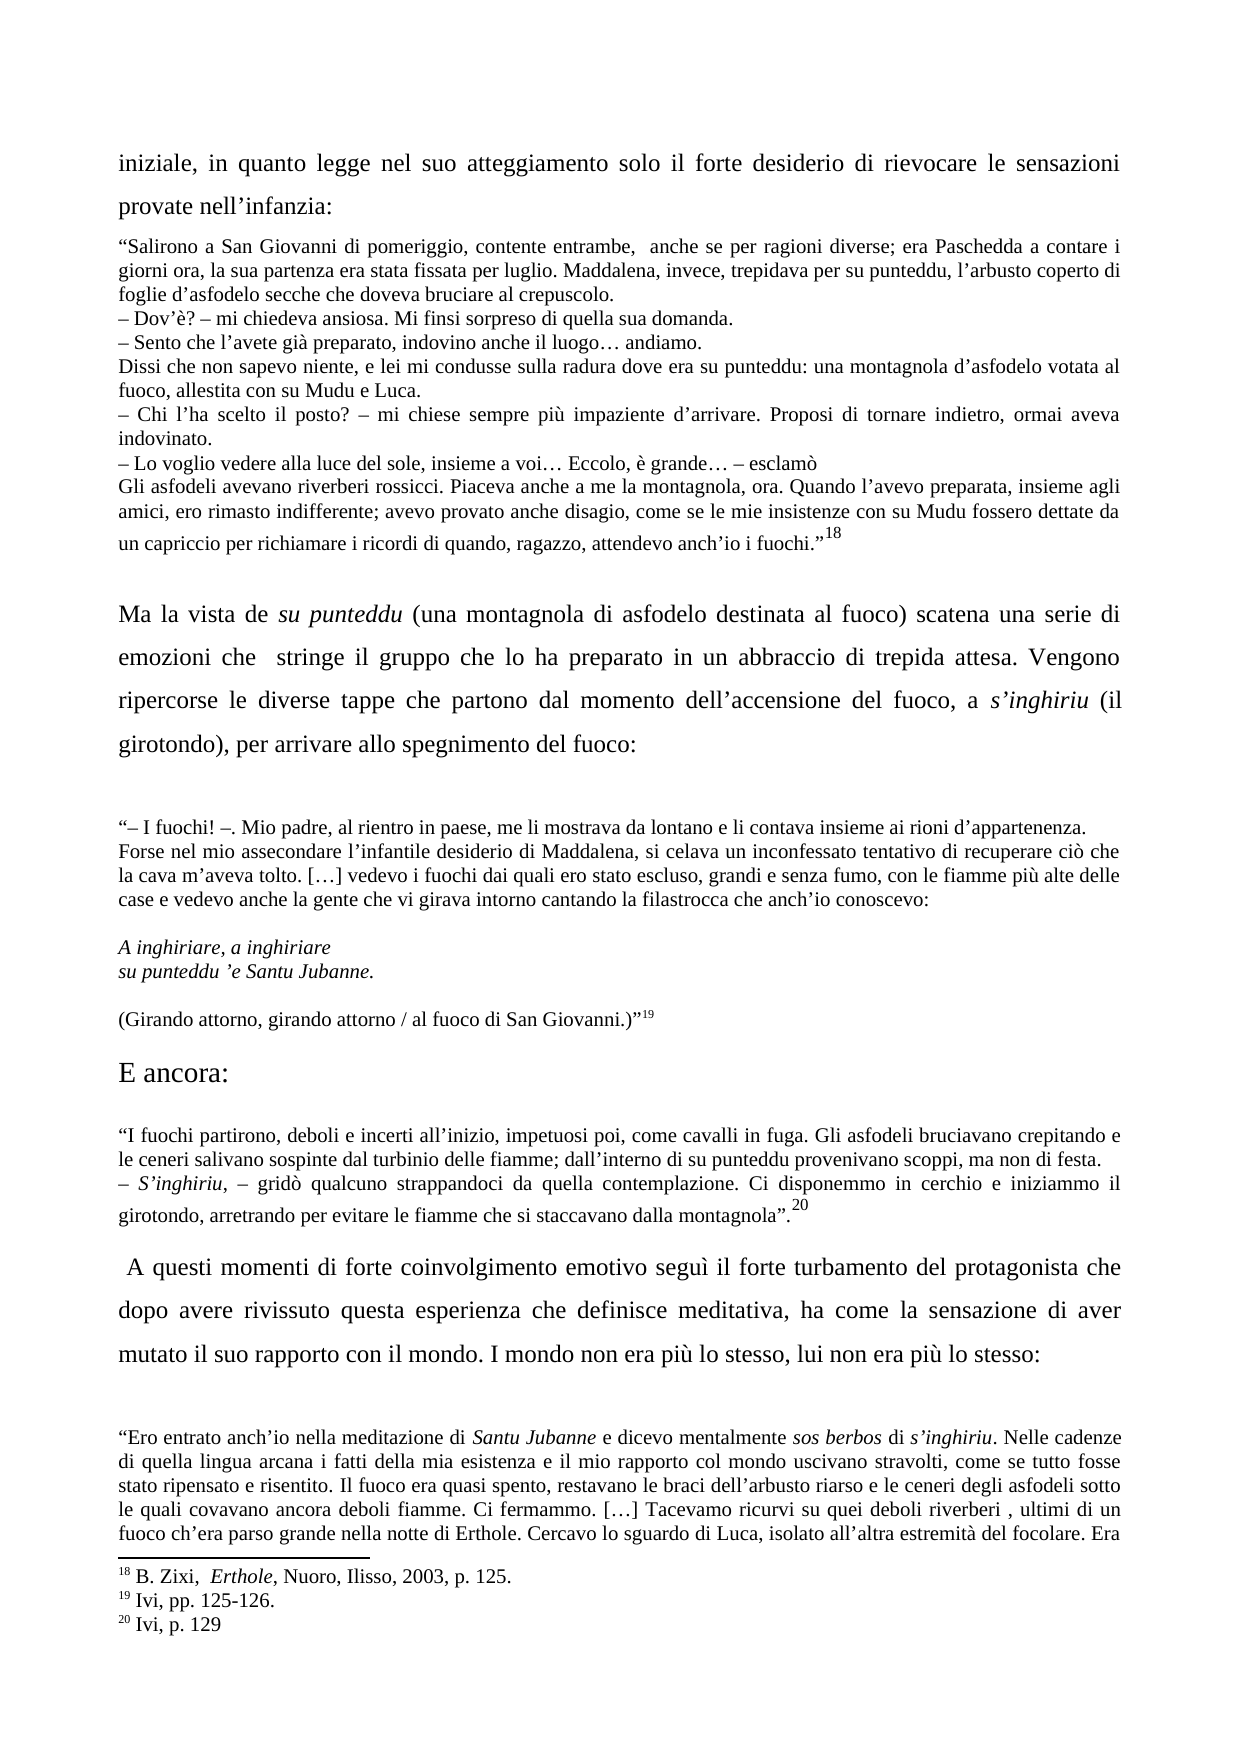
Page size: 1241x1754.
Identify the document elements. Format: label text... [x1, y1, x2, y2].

text A questi momenti di forte coinvolgimento emotivo seguì il forte turbamento del protagonista che dopo avere rivissuto questa esperienza che definisce meditativa, ha come la sensazione di aver mutato il suo rapporto con il mondo. I mondo non era più lo stesso, lui non era più lo stesso: [118, 1252, 1122, 1367]
text E ancora: [118, 1056, 1122, 1089]
text Dissi che non sapevo niente, e lei mi condusse sulla radura dove era su punteddu: una montagnola d’asfodelo votata al fuoco, allestita con su Mudu e Luca. [118, 354, 1122, 402]
text – S’inghiriu, – gridò qualcuno strappandoci da quella contemplazione. Ci disponemmo in cerchio e iniziammo il girotondo, arretrando per evitare le fiamme che si staccavano dalla montagnola”. [118, 1171, 1122, 1228]
text “Salirono a San Giovanni di pomeriggio, contente entrambe, anche se per ragioni diverse; era Paschedda a contare i giorni ora, la sua partenza era stata fissata per luglio. Maddalena, invece, trepidava per su punteddu, l’arbusto coperto di foglie d’asfodelo secche che doveva bruciare al crepuscolo. [118, 234, 1122, 306]
text A inghiriare, a inghiriare [118, 935, 1122, 959]
text “– I fuochi! –. Mio padre, al rientro in paese, me li mostrava da lontano e li contava insieme ai rioni d’appartenenza. [118, 815, 1122, 839]
text – Sento che l’avete già preparato, indovino anche il luogo… andiamo. [118, 330, 1122, 354]
text su punteddu ’e Santu Jubanne. [118, 959, 1122, 983]
text Forse nel mio assecondare l’infantile desiderio di Maddalena, si celava un inconfessato tentativo di recuperare ciò che la cava m’aveva tolto. […] vedevo i fuochi dai quali ero stato escluso, grandi e senza fumo, con le fiamme più alte delle case e vedevo anche la gente che vi girava intorno cantando la filastrocca che anch’io conoscevo: [118, 839, 1122, 911]
text (Girando attorno, girando attorno / al fuoco di San Giovanni.)” [118, 1007, 1122, 1031]
text Ivi, pp. 125-126. [118, 1588, 1122, 1612]
text Ma la vista de su punteddu (una montagnola di asfodelo destinata al fuoco) scatena una serie di emozioni che stringe il gruppo che lo ha preparato in un abbraccio di trepida attesa. Vengono ripercorse le diverse tappe che partono dal momento dell’accensione del fuoco, a s’inghiriu (il girotondo), per arrivare allo spegnimento del fuoco: [118, 599, 1122, 757]
text – Dov’è? – mi chiedeva ansiosa. Mi finsi sorpreso di quella sua domanda. [118, 306, 1122, 330]
text Gli asfodeli avevano riverberi rossicci. Piaceva anche a me la montagnola, ora. Quando l’avevo preparata, insieme agli amici, ero rimasto indifferente; avevo provato anche disagio, come se le mie insistenze con su Mudu fossero dettate da un capriccio per richiamare i ricordi di quando, ragazzo, attendevo anch’io i fuochi.” [118, 474, 1122, 556]
text – Chi l’ha scelto il posto? – mi chiese sempre più impaziente d’arrivare. Proposi di tornare indietro, ormai aveva indovinato. [118, 402, 1122, 450]
text B. Zixi, Erthole, Nuoro, Ilisso, 2003, p. 125. [118, 1564, 1122, 1588]
text iniziale, in quanto legge nel suo atteggiamento solo il forte desiderio di rievocare le sensazioni provate nell’infanzia: [118, 148, 1122, 219]
text Ivi, p. 129 [118, 1612, 1122, 1636]
text – Lo voglio vedere alla luce del sole, insieme a voi… Eccolo, è grande… – esclamò [118, 450, 1122, 474]
text “Ero entrato anch’io nella meditazione di Santu Jubanne e dicevo mentalmente sos berbos di s’inghiriu. Nelle cadenze di quella lingua arcana i fatti della mia esistenza e il mio rapporto col mondo uscivano stravolti, come se tutto fosse stato ripensato e risentito. Il fuoco era quasi spento, restavano le braci dell’arbusto riarso e le ceneri degli asfodeli sotto le quali covavano ancora deboli fiamme. Ci fermammo. […] Tacevamo ricurvi su quei deboli riverberi , ultimi di un fuoco ch’era parso grande nella notte di Erthole. Cercavo lo sguardo di Luca, isolato all’altra estremità del focolare. Era [118, 1425, 1122, 1545]
text “I fuochi partirono, deboli e incerti all’inizio, impetuosi poi, come cavalli in fuga. Gli asfodeli bruciavano crepitando e le ceneri salivano sospinte dal turbinio delle fiamme; dall’interno di su punteddu provenivano scoppi, ma non di festa. [118, 1123, 1122, 1171]
